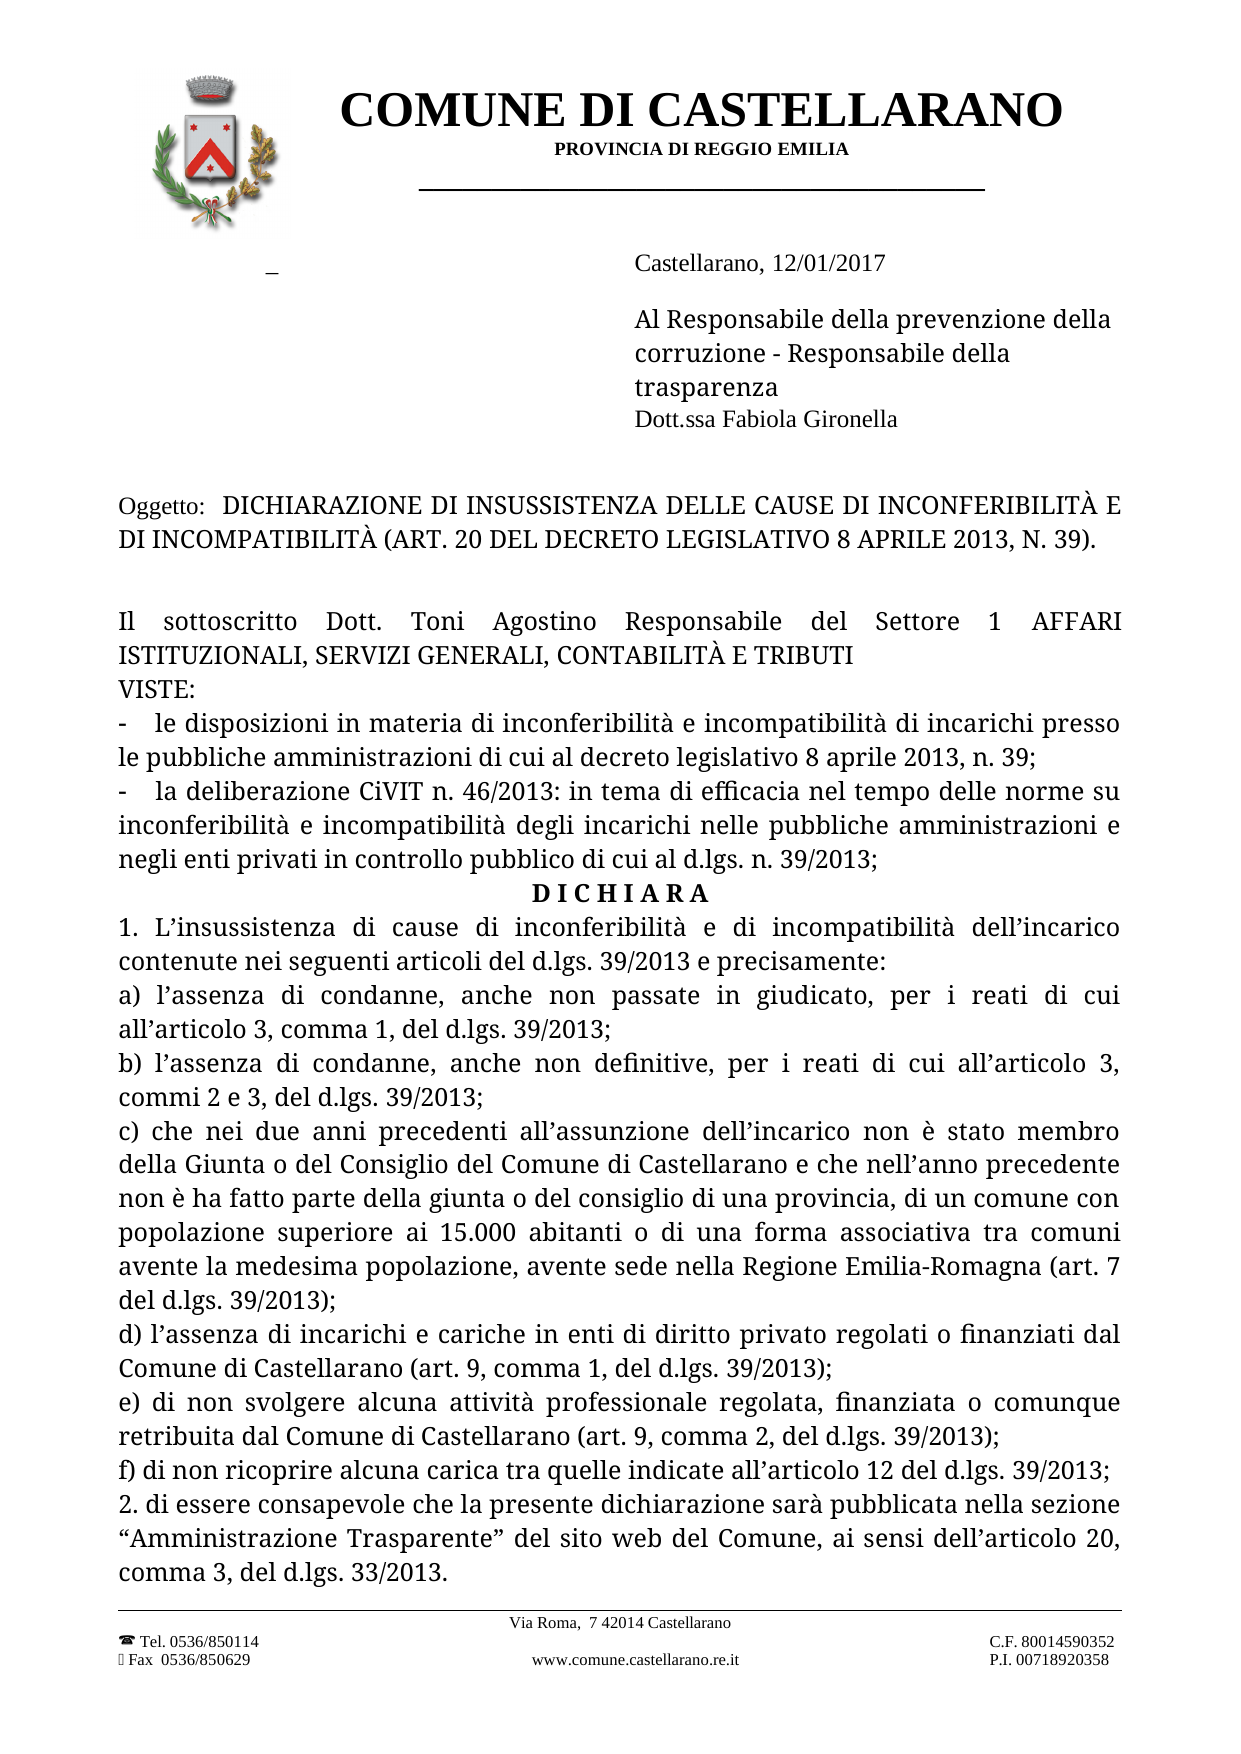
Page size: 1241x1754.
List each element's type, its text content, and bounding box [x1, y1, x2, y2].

text f) di non ricoprire alcuna carica tra quelle indicate all’articolo 12 del d.lgs. 39/2013; [118, 1453, 1122, 1487]
text - le disposizioni in materia di inconferibilità e incompatibilità di incarichi presso le pubbliche amministrazioni di cui al decreto legislativo 8 aprile 2013, n. 39; [118, 706, 1122, 774]
text b) l’assenza di condanne, anche non definitive, per i reati di cui all’articolo 3, commi 2 e 3, del d.lgs. 39/2013; [118, 1046, 1122, 1113]
text - la deliberazione CiVIT n. 46/2013: in tema di efficacia nel tempo delle norme su inconferibilità e incompatibilità degli incarichi nelle pubbliche amministrazioni e negli enti privati in controllo pubblico di cui al d.lgs. n. 39/2013; [118, 774, 1122, 876]
text 2. di essere consapevole che la presente dichiarazione sarà pubblicata nella sezione “Amministrazione Trasparente” del sito web del Comune, ai sensi dell’articolo 20, comma 3, del d.lgs. 33/2013. [118, 1487, 1122, 1589]
text VISTE: [118, 672, 1122, 706]
text e) di non svolgere alcuna attività professionale regolata, finanziata o comunque retribuita dal Comune di Castellarano (art. 9, comma 2, del d.lgs. 39/2013); [118, 1385, 1122, 1453]
text Al Responsabile della prevenzione della corruzione - Responsabile della trasparenza [634, 302, 1122, 404]
subtitle PROVINCIA DI REGGIO EMILIA [304, 138, 1099, 160]
text _ Castellarano, 12/01/2017 [118, 248, 1122, 277]
text d) l’assenza di incarichi e cariche in enti di diritto privato regolati o finanziati dal Comune di Castellarano (art. 9, comma 1, del d.lgs. 39/2013); [118, 1317, 1122, 1385]
text c) che nei due anni precedenti all’assunzione dell’incarico non è stato membro della Giunta o del Consiglio del Comune di Castellarano e che nell’anno precedente non è ha fatto parte della giunta o del consiglio di una provincia, di un comune con popolazione superiore ai 15.000 abitanti o di una forma associativa tra comuni avente la medesima popolazione, avente sede nella Regione Emilia-Romagna (art. 7 del d.lgs. 39/2013); [118, 1113, 1122, 1317]
text Dott.ssa Fabiola Gironella [634, 404, 1122, 433]
subtitle COMUNE DI CASTELLARANO [304, 80, 1099, 138]
text 1. L’insussistenza di cause di inconferibilità e di incompatibilità dell’incarico contenute nei seguenti articoli del d.lgs. 39/2013 e precisamente: [118, 910, 1122, 978]
text a) l’assenza di condanne, anche non passate in giudicato, per i reati di cui all’articolo 3, comma 1, del d.lgs. 39/2013; [118, 978, 1122, 1046]
text _______________________________________ [304, 160, 1099, 193]
text Oggetto: DICHIARAZIONE DI INSUSSISTENZA DELLE CAUSE DI INCONFERIBILITÀ E DI INCOMPATIBILITÀ (ART. 20 DEL DECRETO LEGISLATIVO 8 APRILE 2013, N. 39). [118, 488, 1122, 556]
text D I C H I A R A [118, 876, 1122, 910]
text Il sottoscritto Dott. Toni Agostino Responsabile del Settore 1 Affari Istituzionali, Servizi Generali, Contabilità e Tributi [118, 604, 1122, 672]
